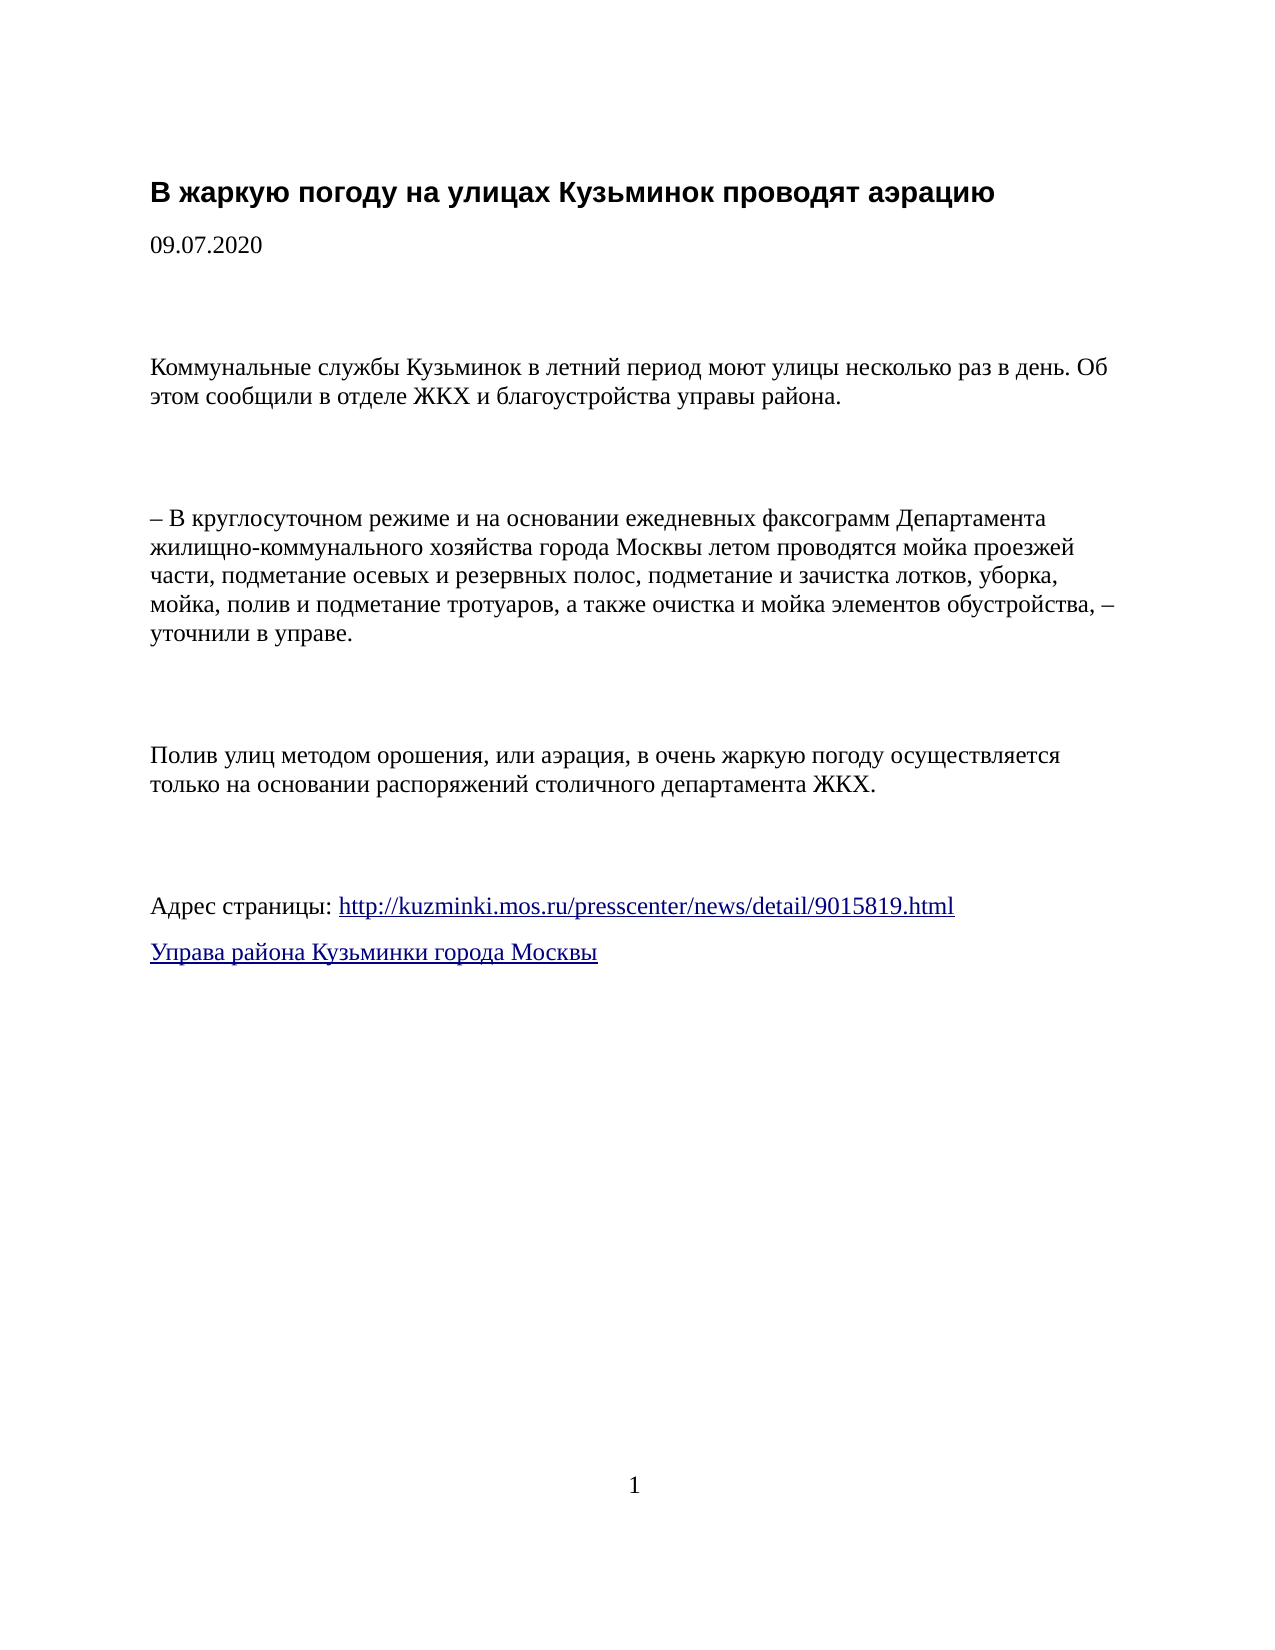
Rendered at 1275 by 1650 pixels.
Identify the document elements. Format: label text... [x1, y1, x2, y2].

text Полив улиц методом орошения, или аэрация, в очень жаркую погоду осуществляется только на основании распоряжений столичного департамента ЖКХ. [150, 740, 1125, 797]
text – В круглосуточном режиме и на основании ежедневных факсограмм Департамента жилищно-коммунального хозяйства города Москвы летом проводятся мойка проезжей части, подметание осевых и резервных полос, подметание и зачистка лотков, уборка, мойка, полив и подметание тротуаров, а также очистка и мойка элементов обустройства, – уточнили в управе. [150, 503, 1125, 647]
text Коммунальные службы Кузьминок в летний период моют улицы несколько раз в день. Об этом сообщили в отделе ЖКХ и благоустройства управы района. [150, 352, 1125, 409]
text 09.07.2020 [150, 230, 1125, 259]
text Адрес страницы: http://kuzminki.mos.ru/presscenter/news/detail/9015819.html [150, 891, 1125, 919]
text Управа района Кузьминки города Москвы [150, 937, 1125, 966]
subtitle В жаркую погоду на улицах Кузьминок проводят аэрацию [150, 175, 1125, 208]
